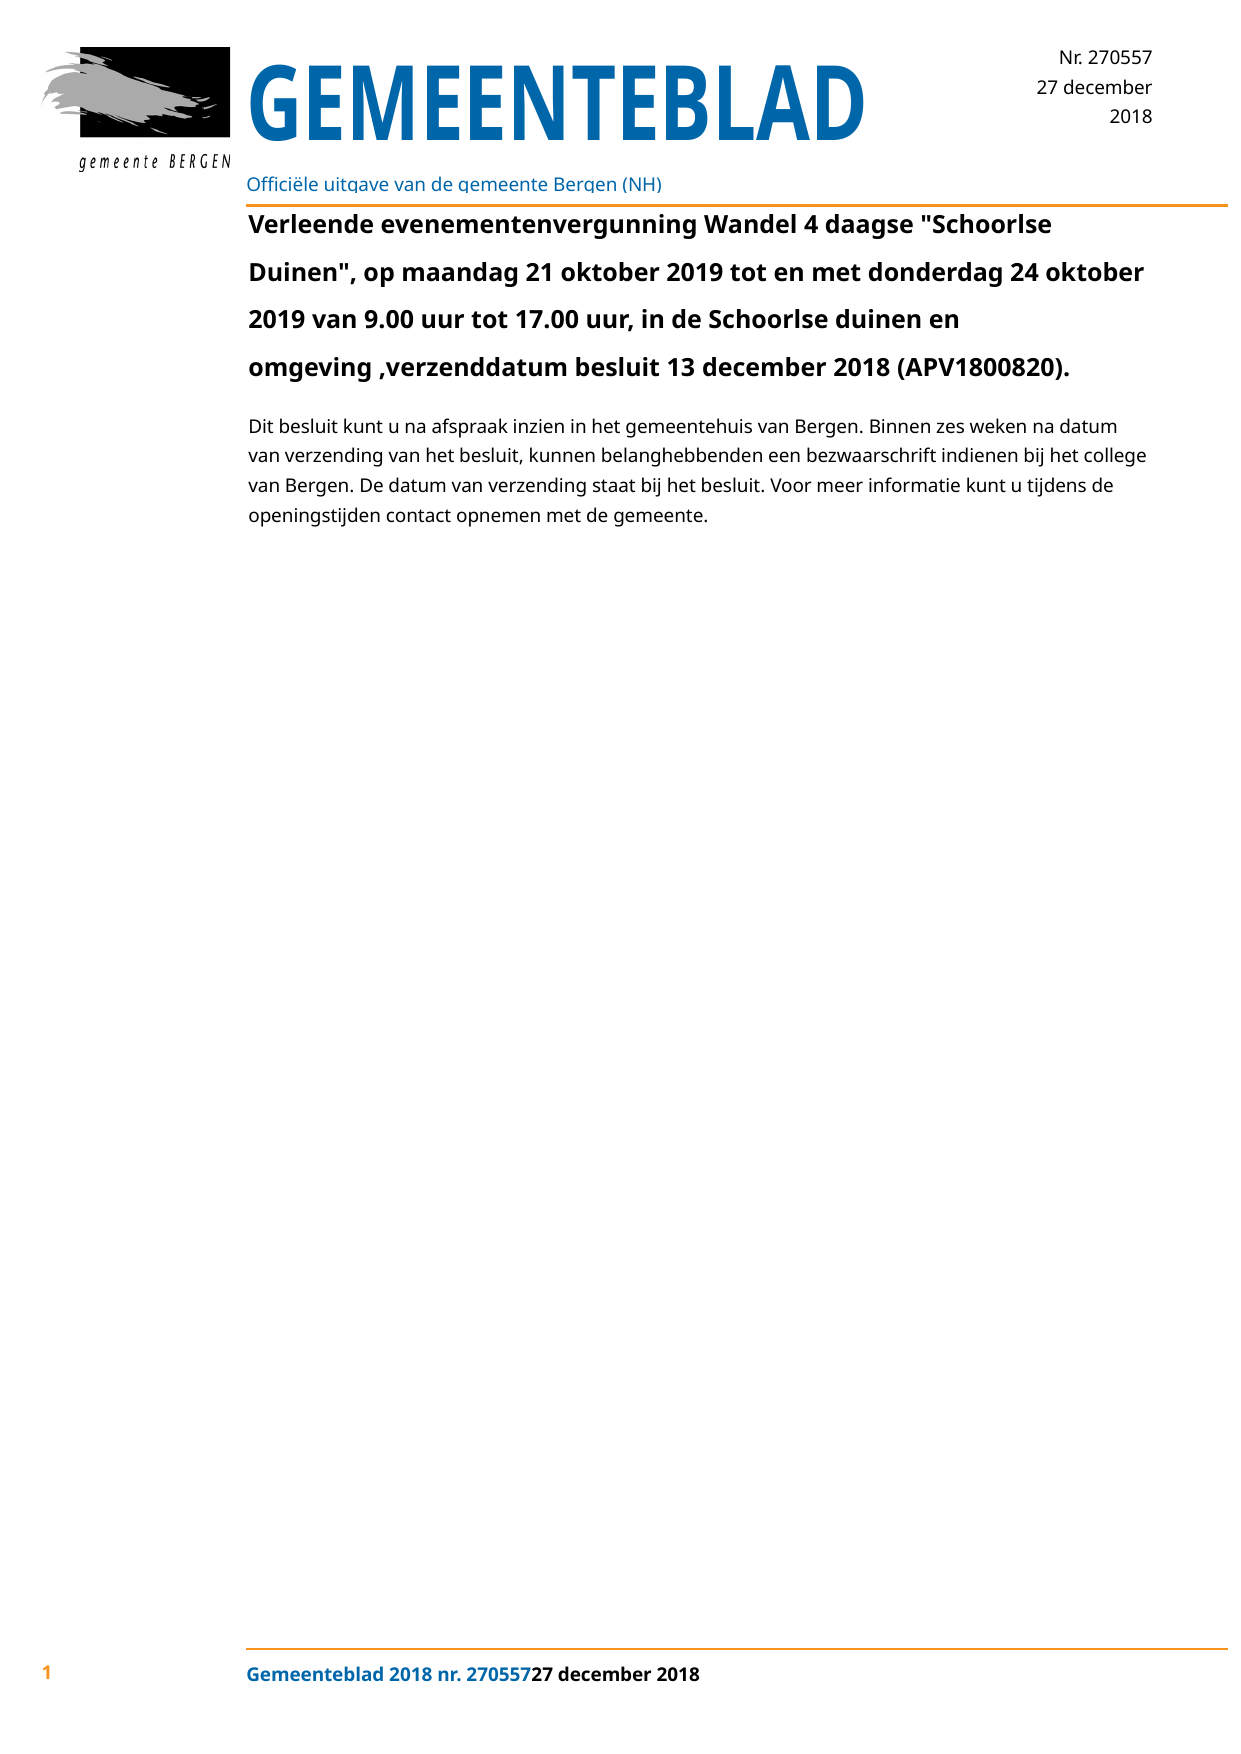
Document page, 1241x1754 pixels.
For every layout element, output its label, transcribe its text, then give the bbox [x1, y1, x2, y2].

text Dit besluit kunt u na afspraak inzien in het gemeentehuis van Bergen. Binnen zes weken na datum van verzending van het besluit, kunnen belanghebbenden een bezwaarschrift indienen bij het college van Bergen. De datum van verzending staat bij het besluit. Voor meer informatie kunt u tijdens de openingstijden contact opnemen met de gemeente. [248, 413, 1152, 528]
picture [41, 47, 231, 172]
text Verleende evenementenvergunning Wandel 4 daagse "Schoorlse Duinen", op maandag 21 oktober 2019 tot en met donderdag 24 oktober 2019 van 9.00 uur tot 17.00 uur, in de Schoorlse duinen en omgeving ,verzenddatum besluit 13 december 2018 (APV1800820). [248, 207, 1152, 384]
